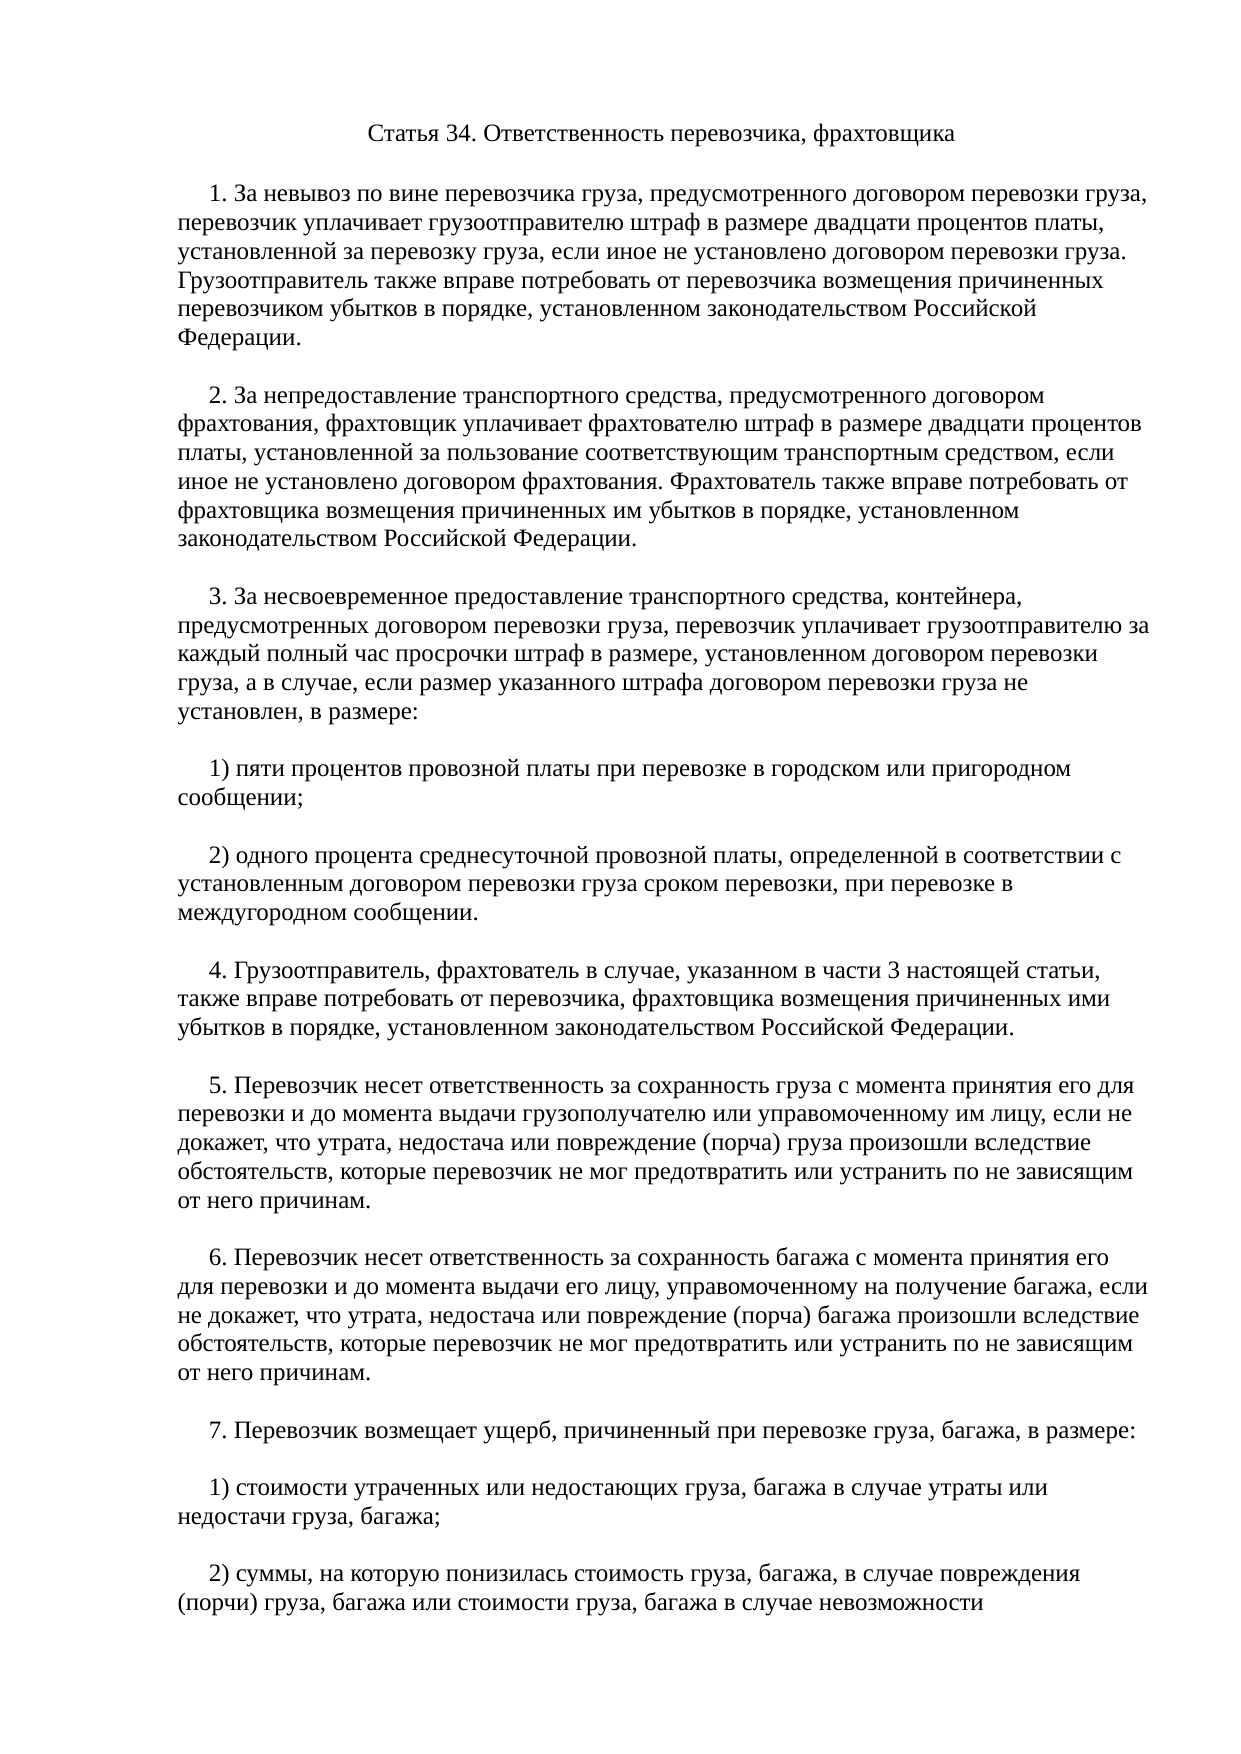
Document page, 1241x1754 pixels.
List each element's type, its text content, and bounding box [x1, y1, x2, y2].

text Статья 34. Ответственность перевозчика, фрахтовщика [177, 118, 1152, 147]
text 1. За невывоз по вине перевозчика груза, предусмотренного договором перевозки груза, перевозчик уплачивает грузоотправителю штраф в размере двадцати процентов платы, установленной за перевозку груза, если иное не установлено договором перевозки груза. Грузоотправитель также вправе потребовать от перевозчика возмещения причиненных перевозчиком убытков в порядке, установленном законодательством Российской Федерации. 2. За непредоставление транспортного средства, предусмотренного договором фрахтования, фрахтовщик уплачивает фрахтователю штраф в размере двадцати процентов платы, установленной за пользование соответствующим транспортным средством, если иное не установлено договором фрахтования. Фрахтователь также вправе потребовать от фрахтовщика возмещения причиненных им убытков в порядке, установленном законодательством Российской Федерации. 3. За несвоевременное предоставление транспортного средства, контейнера, предусмотренных договором перевозки груза, перевозчик уплачивает грузоотправителю за каждый полный час просрочки штраф в размере, установленном договором перевозки груза, а в случае, если размер указанного штрафа договором перевозки груза не установлен, в размере: 1) пяти процентов провозной платы при перевозке в городском или пригородном сообщении; 2) одного процента среднесуточной провозной платы, определенной в соответствии с установленным договором перевозки груза сроком перевозки, при перевозке в междугородном сообщении. 4. Грузоотправитель, фрахтователь в случае, указанном в части 3 настоящей статьи, также вправе потребовать от перевозчика, фрахтовщика возмещения причиненных ими убытков в порядке, установленном законодательством Российской Федерации. 5. Перевозчик несет ответственность за сохранность груза с момента принятия его для перевозки и до момента выдачи грузополучателю или управомоченному им лицу, если не докажет, что утрата, недостача или повреждение (порча) груза произошли вследствие обстоятельств, которые перевозчик не мог предотвратить или устранить по не зависящим от него причинам. 6. Перевозчик несет ответственность за сохранность багажа с момента принятия его для перевозки и до момента выдачи его лицу, управомоченному на получение багажа, если не докажет, что утрата, недостача или повреждение (порча) багажа произошли вследствие обстоятельств, которые перевозчик не мог предотвратить или устранить по не зависящим от него причинам. 7. Перевозчик возмещает ущерб, причиненный при перевозке груза, багажа, в размере: 1) стоимости утраченных или недостающих груза, багажа в случае утраты или недостачи груза, багажа; 2) суммы, на которую понизилась стоимость груза, багажа, в случае повреждения (порчи) груза, багажа или стоимости груза, багажа в случае невозможности [177, 150, 1152, 1616]
